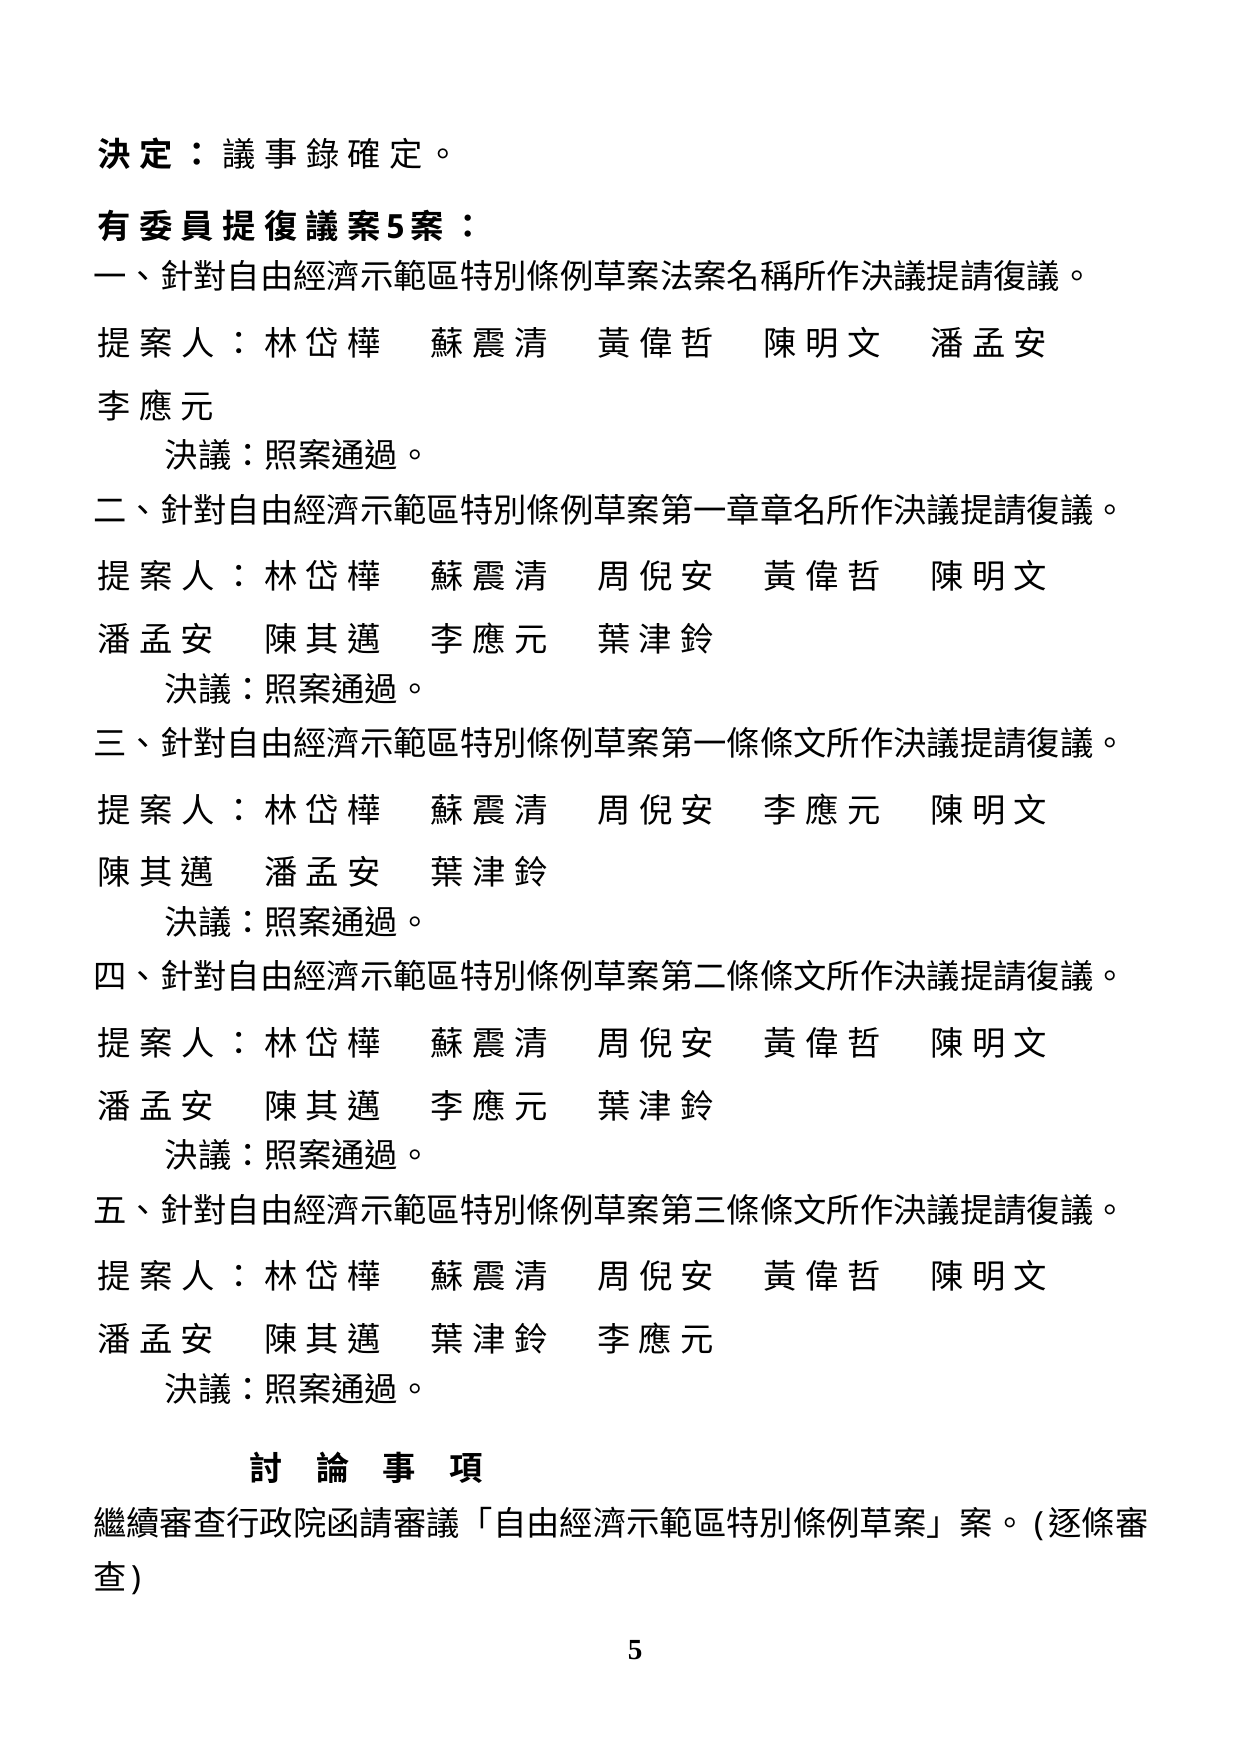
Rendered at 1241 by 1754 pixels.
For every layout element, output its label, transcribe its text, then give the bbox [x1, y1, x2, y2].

text 二、針對自由經濟示範區特別條例草案第一章章名所作決議提請復議。 [93, 479, 1148, 533]
text 提案人：林岱樺 蘇震清 周倪安 黃偉哲 陳明文 潘孟安 陳其邁 李應元 葉津鈴 [93, 999, 1073, 1124]
text 有委員提復議案5案： [93, 183, 1177, 245]
text 決議：照案通過。 [159, 1358, 1148, 1412]
text 討 論 事 項 [93, 1437, 1177, 1492]
text 提案人：林岱樺 蘇震清 周倪安 黃偉哲 陳明文 潘孟安 陳其邁 葉津鈴 李應元 [93, 1233, 1073, 1358]
text 決議：照案通過。 [159, 891, 1148, 945]
text 四、針對自由經濟示範區特別條例草案第二條條文所作決議提請復議。 [93, 945, 1148, 999]
text 決議：照案通過。 [159, 658, 1148, 712]
text 決議：照案通過。 [159, 1124, 1148, 1179]
text 繼續審查行政院函請審議「自由經濟示範區特別條例草案」案。(逐條審查) [93, 1492, 1148, 1600]
text 三、針對自由經濟示範區特別條例草案第一條條文所作決議提請復議。 [93, 712, 1148, 766]
text 決議：照案通過。 [159, 424, 1148, 479]
text 提案人：林岱樺 蘇震清 周倪安 李應元 陳明文 陳其邁 潘孟安 葉津鈴 [93, 766, 1073, 891]
text 決定：議事錄確定。 [93, 110, 1177, 173]
text 提案人：林岱樺 蘇震清 黃偉哲 陳明文 潘孟安 李應元 [93, 299, 1073, 424]
text 五、針對自由經濟示範區特別條例草案第三條條文所作決議提請復議。 [93, 1179, 1148, 1233]
text 一、針對自由經濟示範區特別條例草案法案名稱所作決議提請復議。 [93, 245, 1148, 299]
text 提案人：林岱樺 蘇震清 周倪安 黃偉哲 陳明文 潘孟安 陳其邁 李應元 葉津鈴 [93, 533, 1073, 658]
